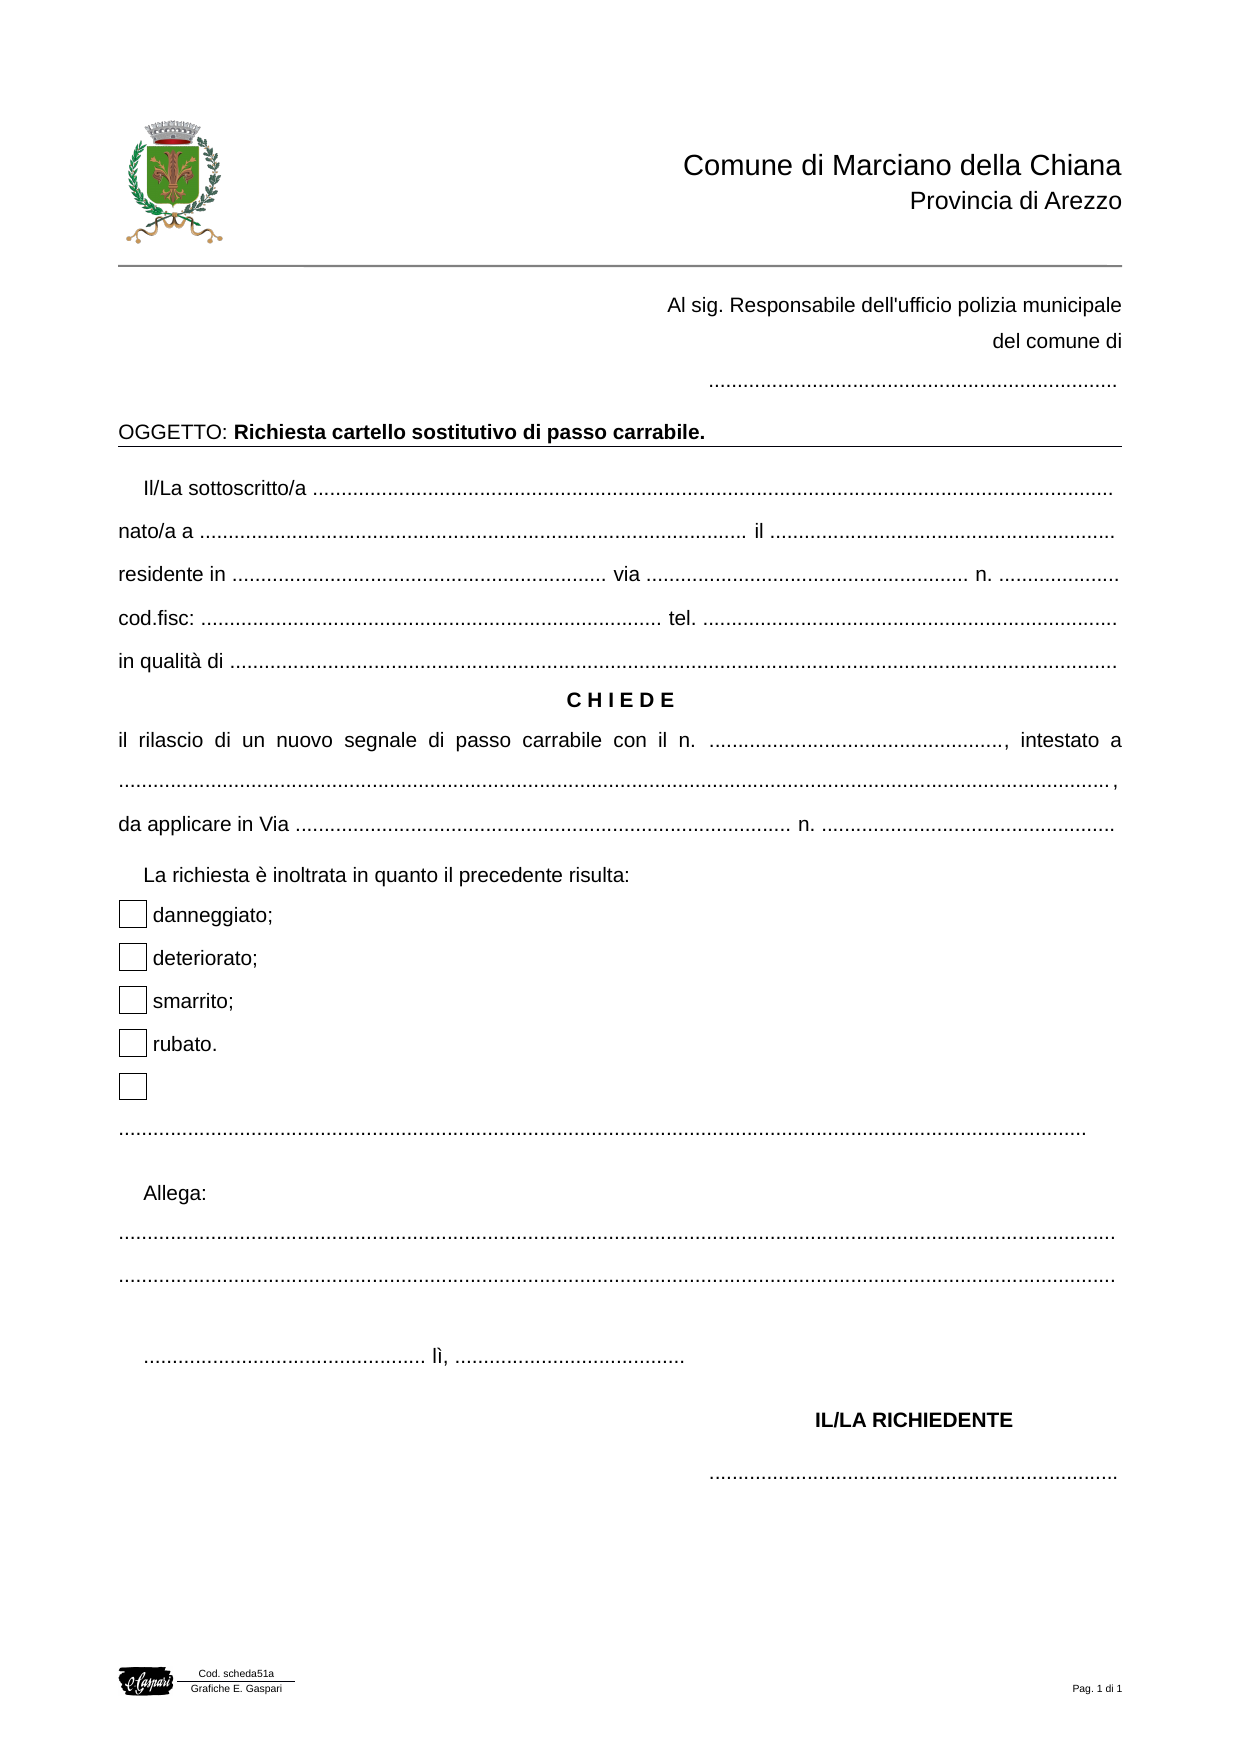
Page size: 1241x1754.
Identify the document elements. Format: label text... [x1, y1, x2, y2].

text La richiesta è inoltrata in quanto il precedente risulta: [118, 863, 1122, 887]
text rubato. [118, 1028, 1122, 1057]
text cod.fisc: ................................................................................ tel. ........................................................................ [118, 602, 1122, 630]
text OGGETTO: Richiesta cartello sostitutivo di passo carrabile. [118, 420, 1122, 446]
text ............................................................................................................................................................................. [118, 1216, 1122, 1245]
text Provincia di Arezzo [224, 186, 1122, 215]
text ........................................................................................................................................................................ [118, 1072, 1122, 1141]
text ............................................................................................................................................................................. [118, 1259, 1122, 1288]
text IL/LA RICHIEDENTE [706, 1408, 1122, 1432]
text ................................................. lì, ........................................ [143, 1340, 1122, 1369]
text C H I E D E [118, 688, 1122, 712]
text deteriorato; [118, 942, 1122, 971]
text smarrito; [118, 985, 1122, 1014]
text da applicare in Via ...................................................................................... n. ................................................... [118, 808, 1122, 836]
text Il/La sottoscritto/a ........................................................................................................................................... [118, 472, 1122, 501]
text danneggiato; [118, 899, 1122, 928]
text il rilascio di un nuovo segnale di passo carrabile con il n. ..................................................., intestato a ............................................................................................................................................................................, [118, 724, 1122, 793]
text residente in ................................................................. via ........................................................ n. ..................... [118, 558, 1122, 587]
text ....................................................................... [708, 364, 1122, 393]
picture [122, 117, 224, 248]
text Comune di Marciano della Chiana [224, 148, 1122, 181]
text Allega: [118, 1181, 1122, 1204]
text in qualità di .......................................................................................................................................................... [118, 645, 1122, 673]
text Al sig. Responsabile dell'ufficio polizia municipale del comune di [531, 293, 1122, 352]
picture [118, 1666, 174, 1696]
text ....................................................................... [706, 1456, 1122, 1485]
text nato/a a ............................................................................................... il ............................................................ [118, 515, 1122, 544]
